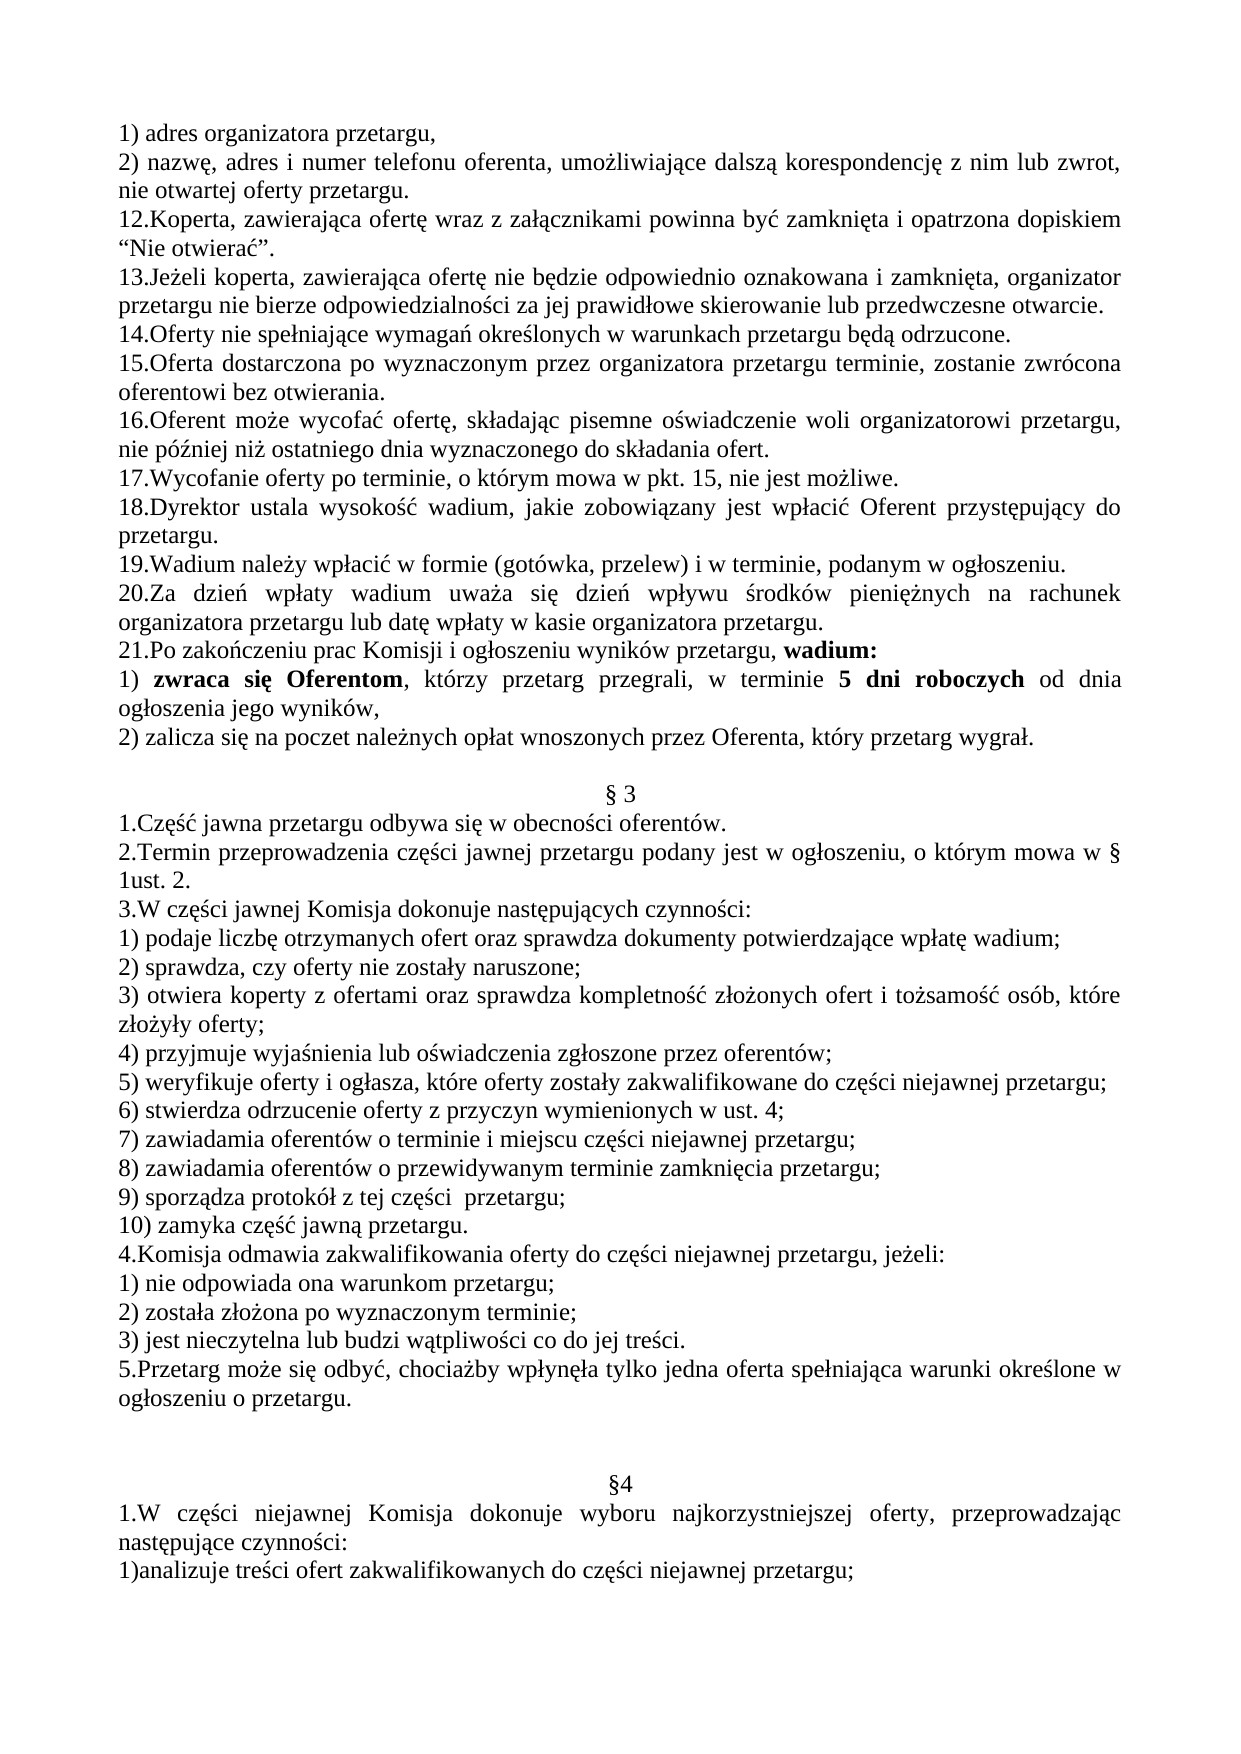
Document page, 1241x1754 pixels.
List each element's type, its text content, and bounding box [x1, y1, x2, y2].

text §4 [118, 1469, 1122, 1498]
list Po zakończeniu prac Komisji i ogłoszeniu wyników przetargu, wadium: [118, 636, 1122, 664]
text 1) zwraca się Oferentom, którzy przetarg przegrali, w terminie 5 dni roboczych od dnia ogłoszenia jego wyników, [118, 664, 1122, 722]
text 5) weryfikuje oferty i ogłasza, które oferty zostały zakwalifikowane do części niejawnej przetargu; [118, 1067, 1122, 1096]
text 3) otwiera koperty z ofertami oraz sprawdza kompletność złożonych ofert i tożsamość osób, które złożyły oferty; [118, 981, 1122, 1038]
list Jeżeli koperta, zawierająca ofertę nie będzie odpowiednio oznakowana i zamknięta, organizator przetargu nie bierze odpowiedzialności za jej prawidłowe skierowanie lub przedwczesne otwarcie. [118, 262, 1122, 319]
list analizuje treści ofert zakwalifikowanych do części niejawnej przetargu; [118, 1556, 1122, 1584]
list Za dzień wpłaty wadium uważa się dzień wpływu środków pieniężnych na rachunek organizatora przetargu lub datę wpłaty w kasie organizatora przetargu. [118, 578, 1122, 636]
list Termin przeprowadzenia części jawnej przetargu podany jest w ogłoszeniu, o którym mowa w § 1ust. 2. [118, 837, 1122, 894]
list Komisja odmawia zakwalifikowania oferty do części niejawnej przetargu, jeżeli: [118, 1239, 1122, 1268]
list Oferta dostarczona po wyznaczonym przez organizatora przetargu terminie, zostanie zwrócona oferentowi bez otwierania. [118, 348, 1122, 406]
text 2) zalicza się na poczet należnych opłat wnoszonych przez Oferenta, który przetarg wygrał. [118, 722, 1122, 751]
text 4) przyjmuje wyjaśnienia lub oświadczenia zgłoszone przez oferentów; [118, 1038, 1122, 1067]
list W części niejawnej Komisja dokonuje wyboru najkorzystniejszej oferty, przeprowadzając następujące czynności: [118, 1498, 1122, 1556]
text 2) nazwę, adres i numer telefonu oferenta, umożliwiające dalszą korespondencję z nim lub zwrot, nie otwartej oferty przetargu. [118, 147, 1122, 204]
text 1) nie odpowiada ona warunkom przetargu; [118, 1268, 1122, 1297]
text 2) została złożona po wyznaczonym terminie; [118, 1297, 1122, 1326]
list W części jawnej Komisja dokonuje następujących czynności: [118, 894, 1122, 923]
text 8) zawiadamia oferentów o przewidywanym terminie zamknięcia przetargu; [118, 1153, 1122, 1182]
list Oferent może wycofać ofertę, składając pisemne oświadczenie woli organizatorowi przetargu, nie później niż ostatniego dnia wyznaczonego do składania ofert. [118, 406, 1122, 463]
text 2) sprawdza, czy oferty nie zostały naruszone; [118, 952, 1122, 981]
text 1) podaje liczbę otrzymanych ofert oraz sprawdza dokumenty potwierdzające wpłatę wadium; [118, 923, 1122, 952]
list Oferty nie spełniające wymagań określonych w warunkach przetargu będą odrzucone. [118, 319, 1122, 348]
list Wycofanie oferty po terminie, o którym mowa w pkt. 15, nie jest możliwe. [118, 463, 1122, 492]
text 7) zawiadamia oferentów o terminie i miejscu części niejawnej przetargu; [118, 1124, 1122, 1153]
text 1) adres organizatora przetargu, [118, 118, 1122, 147]
list Część jawna przetargu odbywa się w obecności oferentów. [118, 808, 1122, 837]
list Dyrektor ustala wysokość wadium, jakie zobowiązany jest wpłacić Oferent przystępujący do przetargu. [118, 492, 1122, 549]
list Koperta, zawierająca ofertę wraz z załącznikami powinna być zamknięta i opatrzona dopiskiem “Nie otwierać”. [118, 204, 1122, 262]
text 9) sporządza protokół z tej części przetargu; [118, 1182, 1122, 1211]
list Wadium należy wpłacić w formie (gotówka, przelew) i w terminie, podanym w ogłoszeniu. [118, 549, 1122, 578]
text 10) zamyka część jawną przetargu. [118, 1211, 1122, 1239]
list Przetarg może się odbyć, chociażby wpłynęła tylko jedna oferta spełniająca warunki określone w ogłoszeniu o przetargu. [118, 1354, 1122, 1412]
text § 3 [118, 779, 1122, 808]
text 3) jest nieczytelna lub budzi wątpliwości co do jej treści. [118, 1326, 1122, 1354]
text 6) stwierdza odrzucenie oferty z przyczyn wymienionych w ust. 4; [118, 1096, 1122, 1124]
